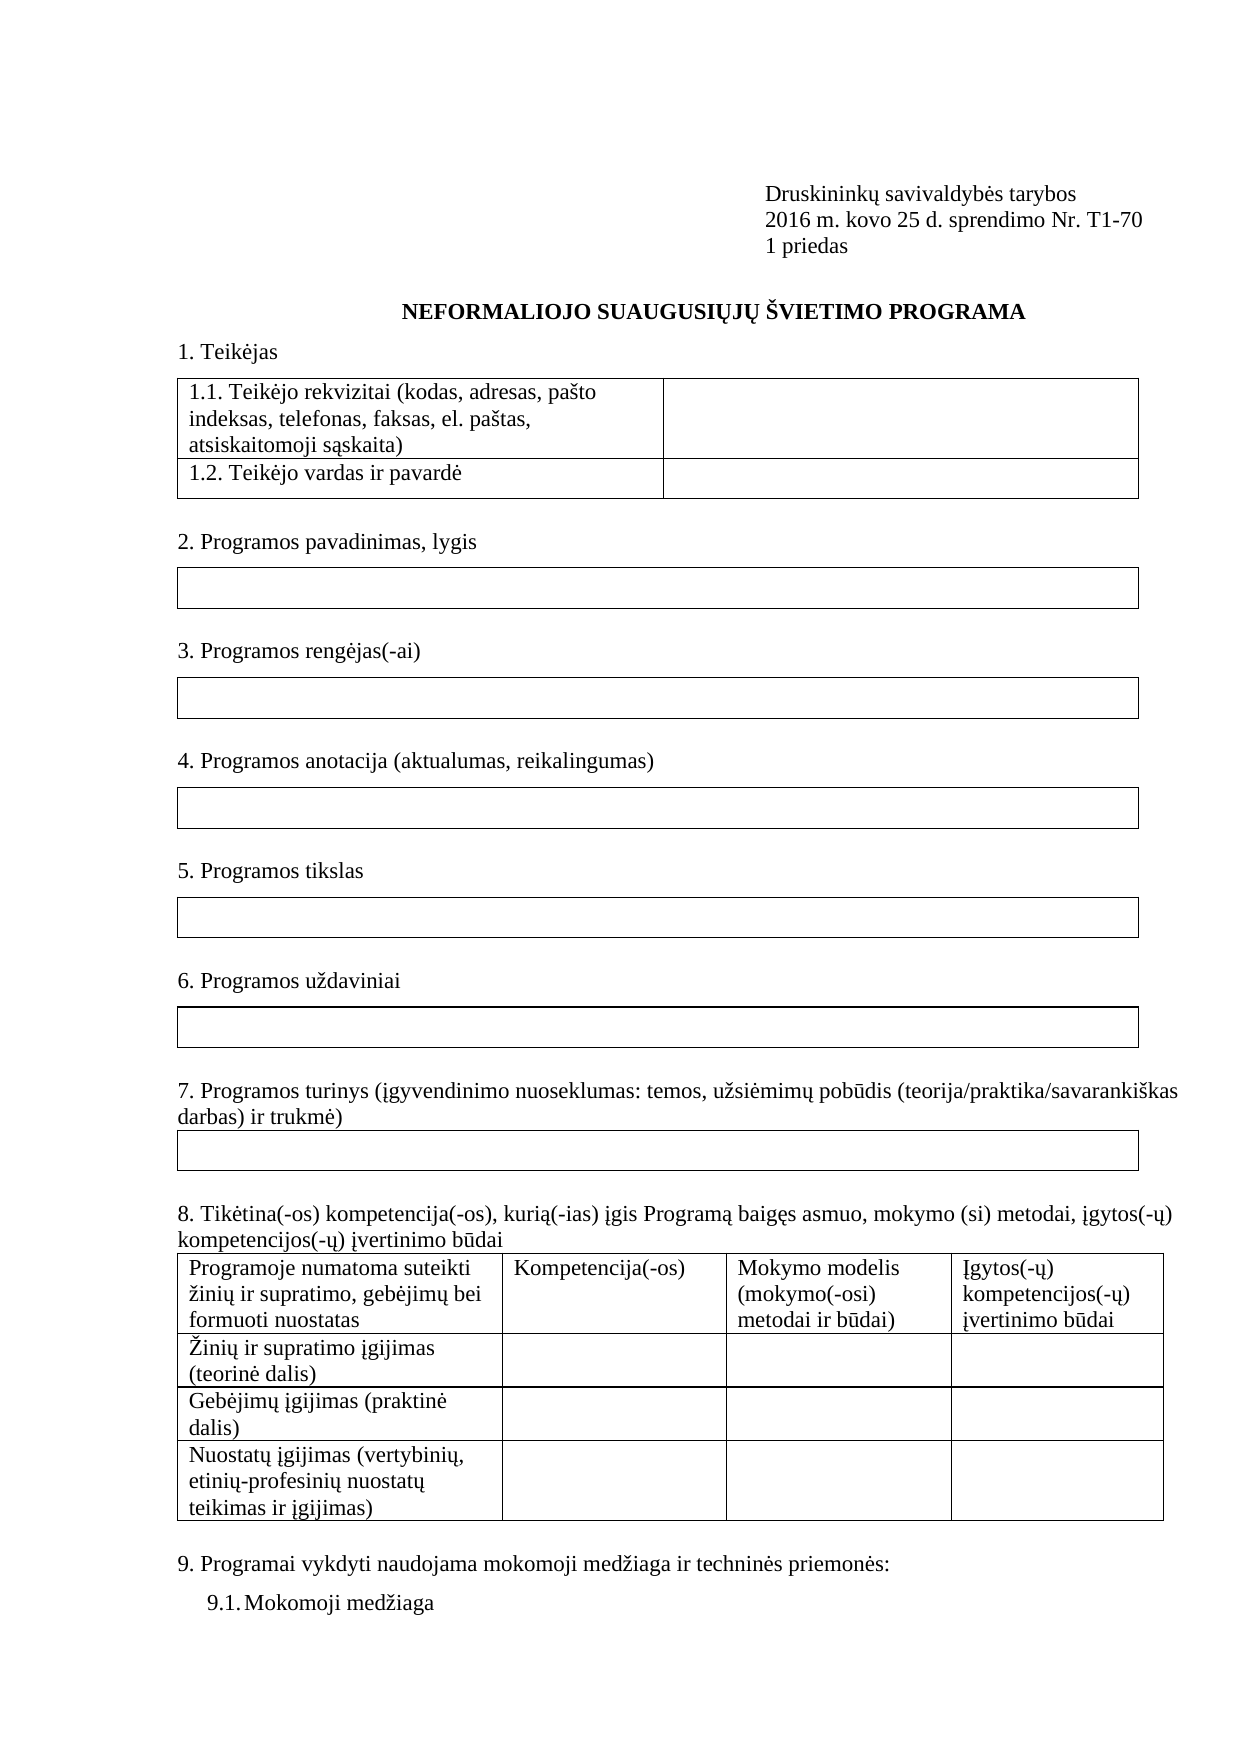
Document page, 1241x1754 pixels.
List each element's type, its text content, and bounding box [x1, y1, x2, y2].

text Druskininkų savivaldybės tarybos [765, 180, 1181, 206]
table_cell [952, 1334, 1163, 1386]
text 2. Programos pavadinimas, lygis [177, 528, 1181, 554]
text 9. Programai vykdyti naudojama mokomoji medžiaga ir techninės priemonės: [177, 1550, 1181, 1576]
table_header Kompetencija(-os) [503, 1254, 726, 1333]
text 7. Programos turinys (įgyvendinimo nuoseklumas: temos, užsiėmimų pobūdis (teorija/praktika/savarankiškas darbas) ir trukmė) [177, 1077, 1181, 1129]
table_cell Žinių ir supratimo įgijimas (teorinė dalis) [178, 1334, 502, 1386]
table_header 1.1. Teikėjo rekvizitai (kodas, adresas, pašto indeksas, telefonas, faksas, el. paštas, atsiskaitomoji sąskaita) [178, 379, 663, 457]
table_cell [952, 1441, 1163, 1520]
text 4. Programos anotacija (aktualumas, reikalingumas) [177, 747, 1181, 774]
table_header [178, 898, 1138, 937]
table_cell [727, 1388, 951, 1440]
table_header [178, 1131, 1138, 1170]
text 5. Programos tikslas [177, 857, 1181, 883]
table_header [178, 1008, 1138, 1047]
table_cell [727, 1441, 951, 1520]
text NEFORMALIOJO SUAUGUSIŲJŲ ŠVIETIMO PROGRAMA [177, 298, 1181, 325]
table_header Programoje numatoma suteikti žinių ir supratimo, gebėjimų bei formuoti nuostatas [178, 1254, 502, 1333]
text 1 priedas [765, 233, 1181, 259]
table_cell [503, 1441, 726, 1520]
text 8. Tikėtina(-os) kompetencija(-os), kurią(-ias) įgis Programą baigęs asmuo, mokymo (si) metodai, įgytos(-ų) kompetencijos(-ų) įvertinimo būdai [177, 1200, 1181, 1252]
text 3. Programos rengėjas(-ai) [177, 638, 1181, 664]
table_header [664, 379, 1138, 457]
text 6. Programos uždaviniai [177, 967, 1181, 993]
text 9.1. Mokomoji medžiaga [207, 1589, 1181, 1616]
table_cell Nuostatų įgijimas (vertybinių, etinių-profesinių nuostatų teikimas ir įgijimas) [178, 1441, 502, 1520]
table_header [178, 678, 1138, 718]
text 1. Teikėjas [177, 338, 1181, 364]
table_header Įgytos(-ų) kompetencijos(-ų) įvertinimo būdai [952, 1254, 1163, 1333]
table_cell Gebėjimų įgijimas (praktinė dalis) [178, 1388, 502, 1440]
text 2016 m. kovo 25 d. sprendimo Nr. T1-70 [765, 206, 1181, 233]
table_cell [664, 459, 1138, 498]
table_cell [727, 1334, 951, 1386]
table_header [178, 788, 1138, 827]
table_header Mokymo modelis (mokymo(-osi) metodai ir būdai) [727, 1254, 951, 1333]
table_cell 1.2. Teikėjo vardas ir pavardė [178, 459, 663, 498]
table_cell [503, 1388, 726, 1440]
table_header [178, 568, 1138, 608]
table_cell [503, 1334, 726, 1386]
table_cell [952, 1388, 1163, 1440]
